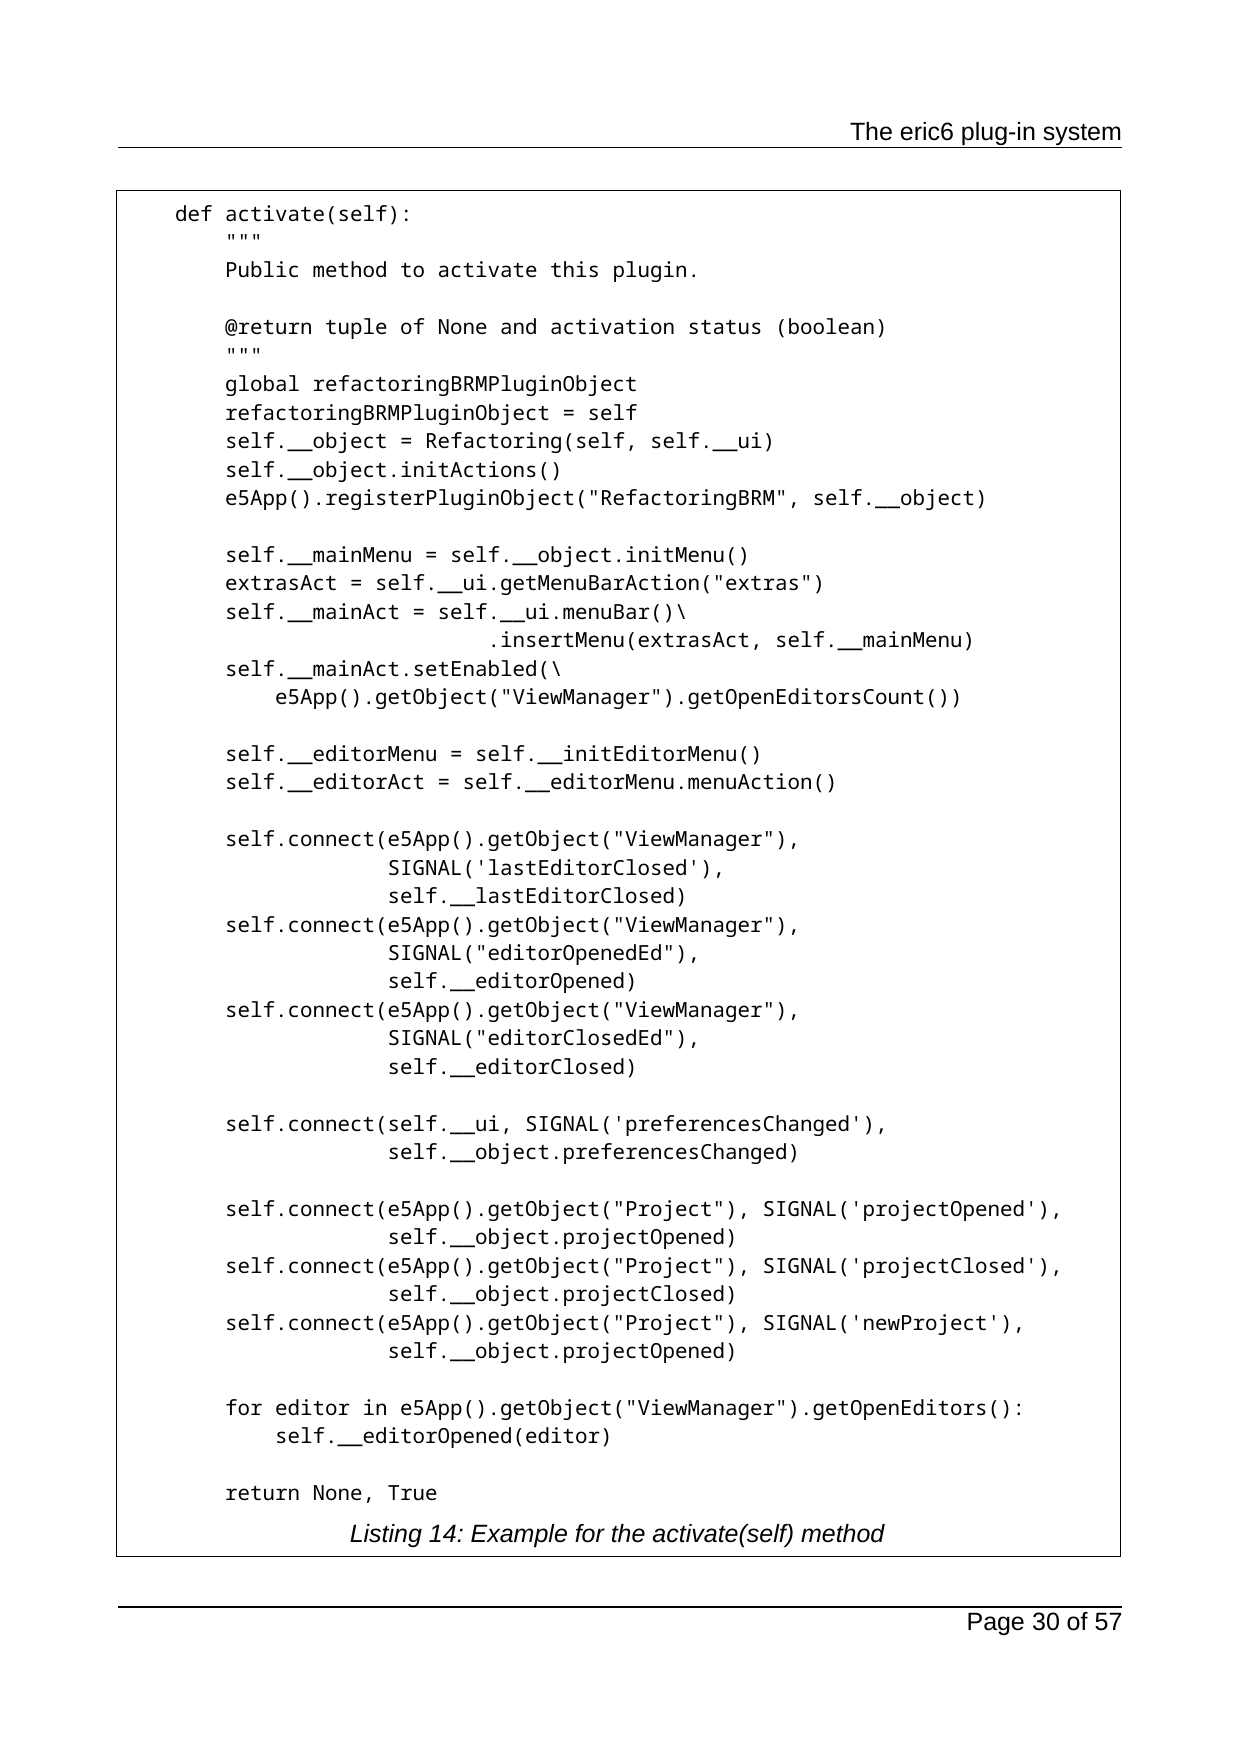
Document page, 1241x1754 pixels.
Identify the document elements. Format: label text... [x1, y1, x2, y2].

list @return tuple of None and activation status (boolean) [125, 312, 1112, 341]
list self.connect(e5App().getObject("Project"), SIGNAL('projectOpened'), [125, 1194, 1112, 1222]
list SIGNAL('lastEditorClosed'), [125, 853, 1112, 881]
list self.connect(e5App().getObject("ViewManager"), [125, 910, 1112, 938]
list self.connect(e5App().getObject("ViewManager"), [125, 995, 1112, 1023]
list self.connect(e5App().getObject("Project"), SIGNAL('projectClosed'), [125, 1251, 1112, 1279]
list self.__object.initActions() [125, 455, 1112, 483]
list self.__mainMenu = self.__object.initMenu() [125, 540, 1112, 568]
list refactoringBRMPluginObject = self [125, 398, 1112, 426]
list self.__mainAct.setEnabled(\ [125, 654, 1112, 682]
text [117, 191, 1120, 1556]
list self.__object = Refactoring(self, self.__ui) [125, 426, 1112, 455]
list """ [125, 341, 1112, 369]
list self.__object.preferencesChanged) [125, 1137, 1112, 1166]
list SIGNAL("editorOpenedEd"), [125, 938, 1112, 967]
list Listing 14: Example for the activate(self) method [125, 1519, 1112, 1547]
list self.__editorOpened(editor) [125, 1422, 1112, 1450]
list self.__editorClosed) [125, 1052, 1112, 1080]
list e5App().getObject("ViewManager").getOpenEditorsCount()) [125, 682, 1112, 711]
list self.__lastEditorClosed) [125, 881, 1112, 910]
list def activate(self): [125, 199, 1112, 227]
list self.connect(e5App().getObject("Project"), SIGNAL('newProject'), [125, 1308, 1112, 1336]
list self.connect(self.__ui, SIGNAL('preferencesChanged'), [125, 1109, 1112, 1137]
list self.__object.projectOpened) [125, 1336, 1112, 1365]
list SIGNAL("editorClosedEd"), [125, 1023, 1112, 1052]
list global refactoringBRMPluginObject [125, 369, 1112, 398]
list self.__editorOpened) [125, 967, 1112, 995]
list extrasAct = self.__ui.getMenuBarAction("extras") [125, 568, 1112, 597]
list return None, True [125, 1478, 1112, 1507]
list self.__mainAct = self.__ui.menuBar()\ [125, 597, 1112, 625]
list self.__object.projectClosed) [125, 1279, 1112, 1308]
list """ [125, 227, 1112, 256]
list self.connect(e5App().getObject("ViewManager"), [125, 824, 1112, 853]
list e5App().registerPluginObject("RefactoringBRM", self.__object) [125, 483, 1112, 512]
list Public method to activate this plugin. [125, 256, 1112, 284]
list .insertMenu(extrasAct, self.__mainMenu) [125, 625, 1112, 654]
list self.__object.projectOpened) [125, 1222, 1112, 1251]
list self.__editorMenu = self.__initEditorMenu() [125, 739, 1112, 767]
list for editor in e5App().getObject("ViewManager").getOpenEditors(): [125, 1393, 1112, 1422]
list self.__editorAct = self.__editorMenu.menuAction() [125, 767, 1112, 796]
